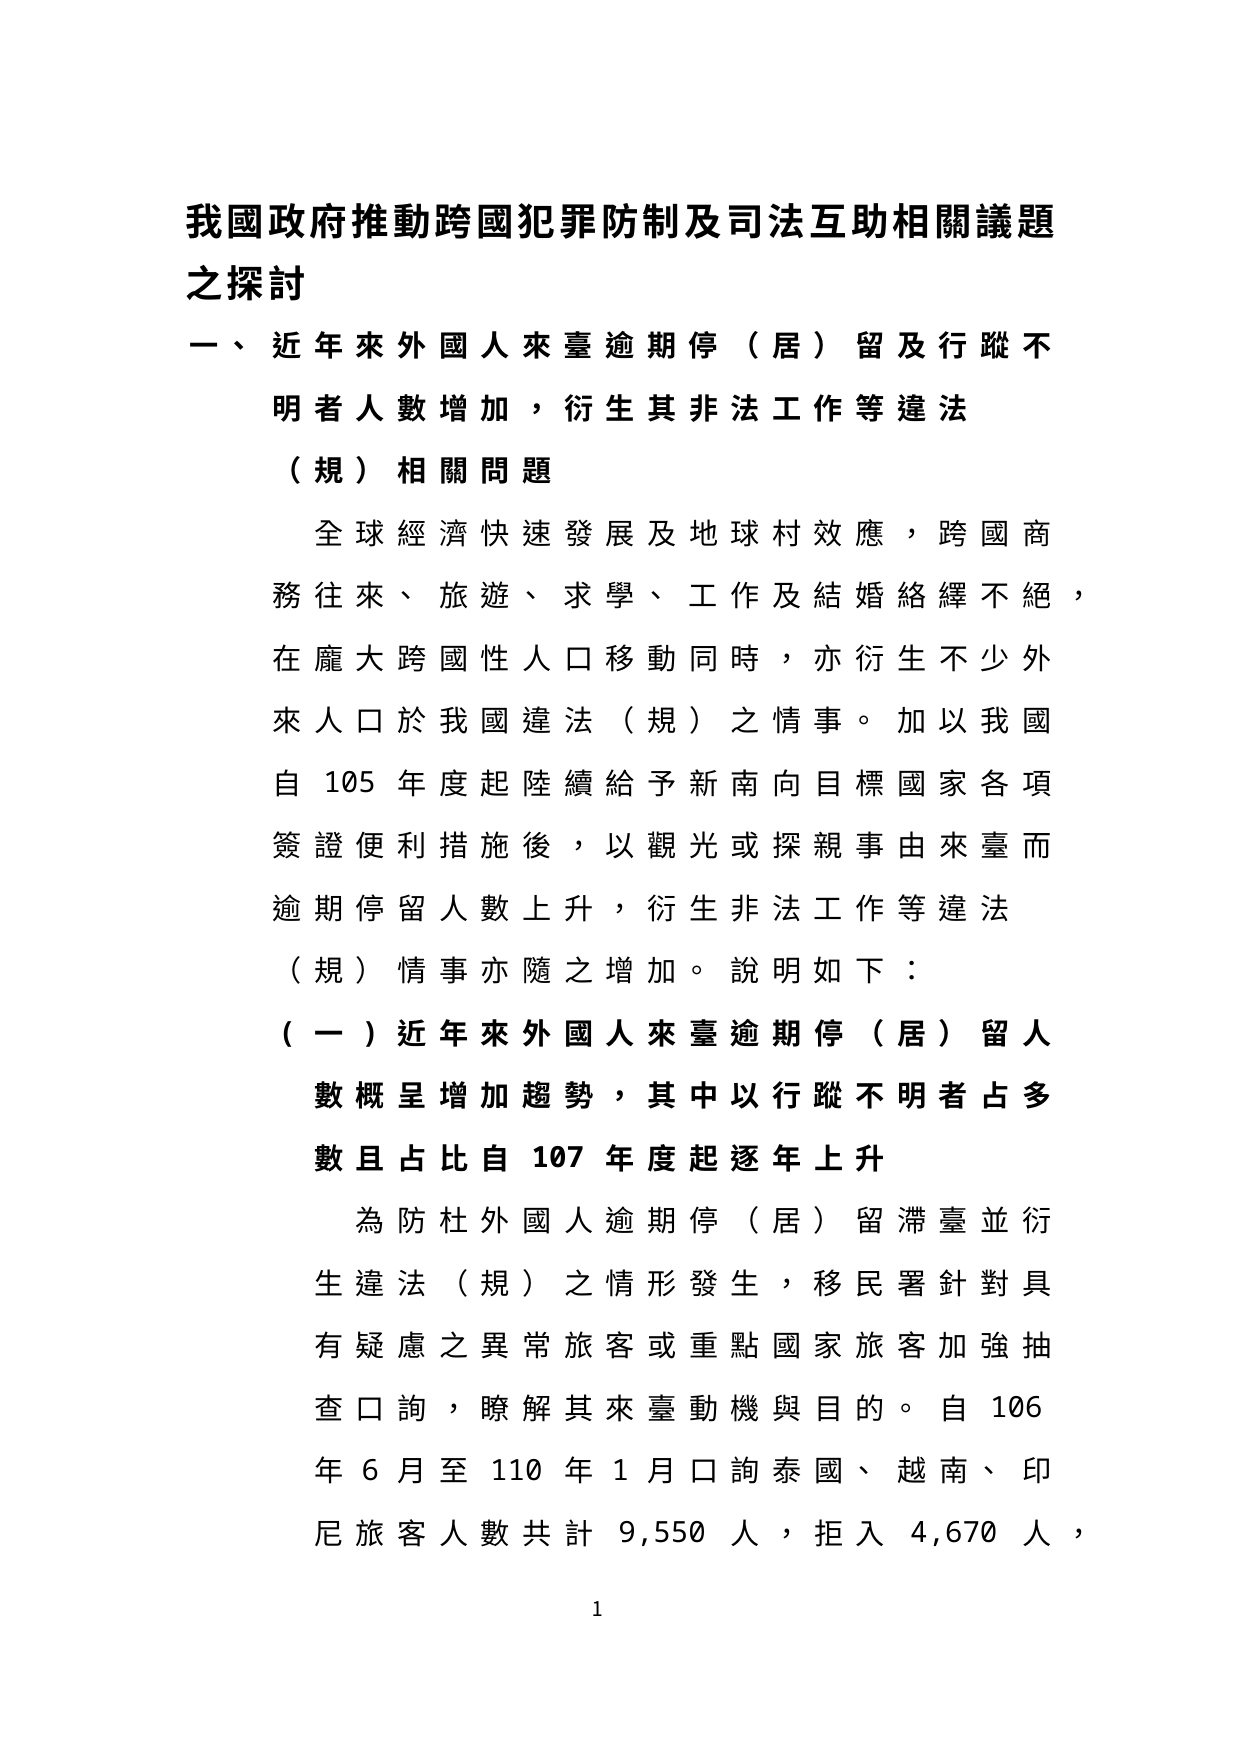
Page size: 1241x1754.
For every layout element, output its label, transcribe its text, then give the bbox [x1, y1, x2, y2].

text 全球經濟快速發展及地球村效應，跨國商務往來、旅遊、求學、工作及結婚絡繹不絕，在龐大跨國性人口移動同時，亦衍生不少外來人口於我國違法（規）之情事。加以我國自105年度起陸續給予新南向目標國家各項簽證便利措施後，以觀光或探親事由來臺而逾期停留人數上升，衍生非法工作等違法（規）情事亦隨之增加。說明如下： [242, 490, 1058, 990]
text (一)近年來外國人來臺逾期停（居）留人數概呈增加趨勢，其中以行蹤不明者占多數且占比自107年度起逐年上升 [242, 990, 1058, 1177]
text 一、近年來外國人來臺逾期停（居）留及行蹤不明者人數增加，衍生其非法工作等違法（規）相關問題 [183, 302, 1058, 490]
text 我國政府推動跨國犯罪防制及司法互助相關議題之探討 [183, 177, 1058, 302]
text 為防杜外國人逾期停（居）留滯臺並衍生違法（規）之情形發生，移民署針對具有疑慮之異常旅客或重點國家旅客加強抽查口詢，瞭解其來臺動機與目的。自106年6月至110年1月口詢泰國、越南、印尼旅客人數共計9,550人，拒入4,670人，拒入比率高達48.9%。另針對非法移民進行管理，移民署目前設置北區、中區及南區3個事務大隊，下轄22個縣(市)專勤隊及4個大型收容所，掌理外來人口面（訪）談、訪查(察)、查緝、收容及遣送業務。105年度至110年度經費支出介於5,337萬1千元至7,313萬3千元（詳表3-1-1），平時由各縣(市)專勤隊編排勤務，針對外來人口在臺逾期停（居）留清冊進行實地查察，並列冊管控執行成效，若發現外來人口有涉嫌從事違法(規)活動情事，即依法偵辦。 [271, 1177, 1058, 1552]
